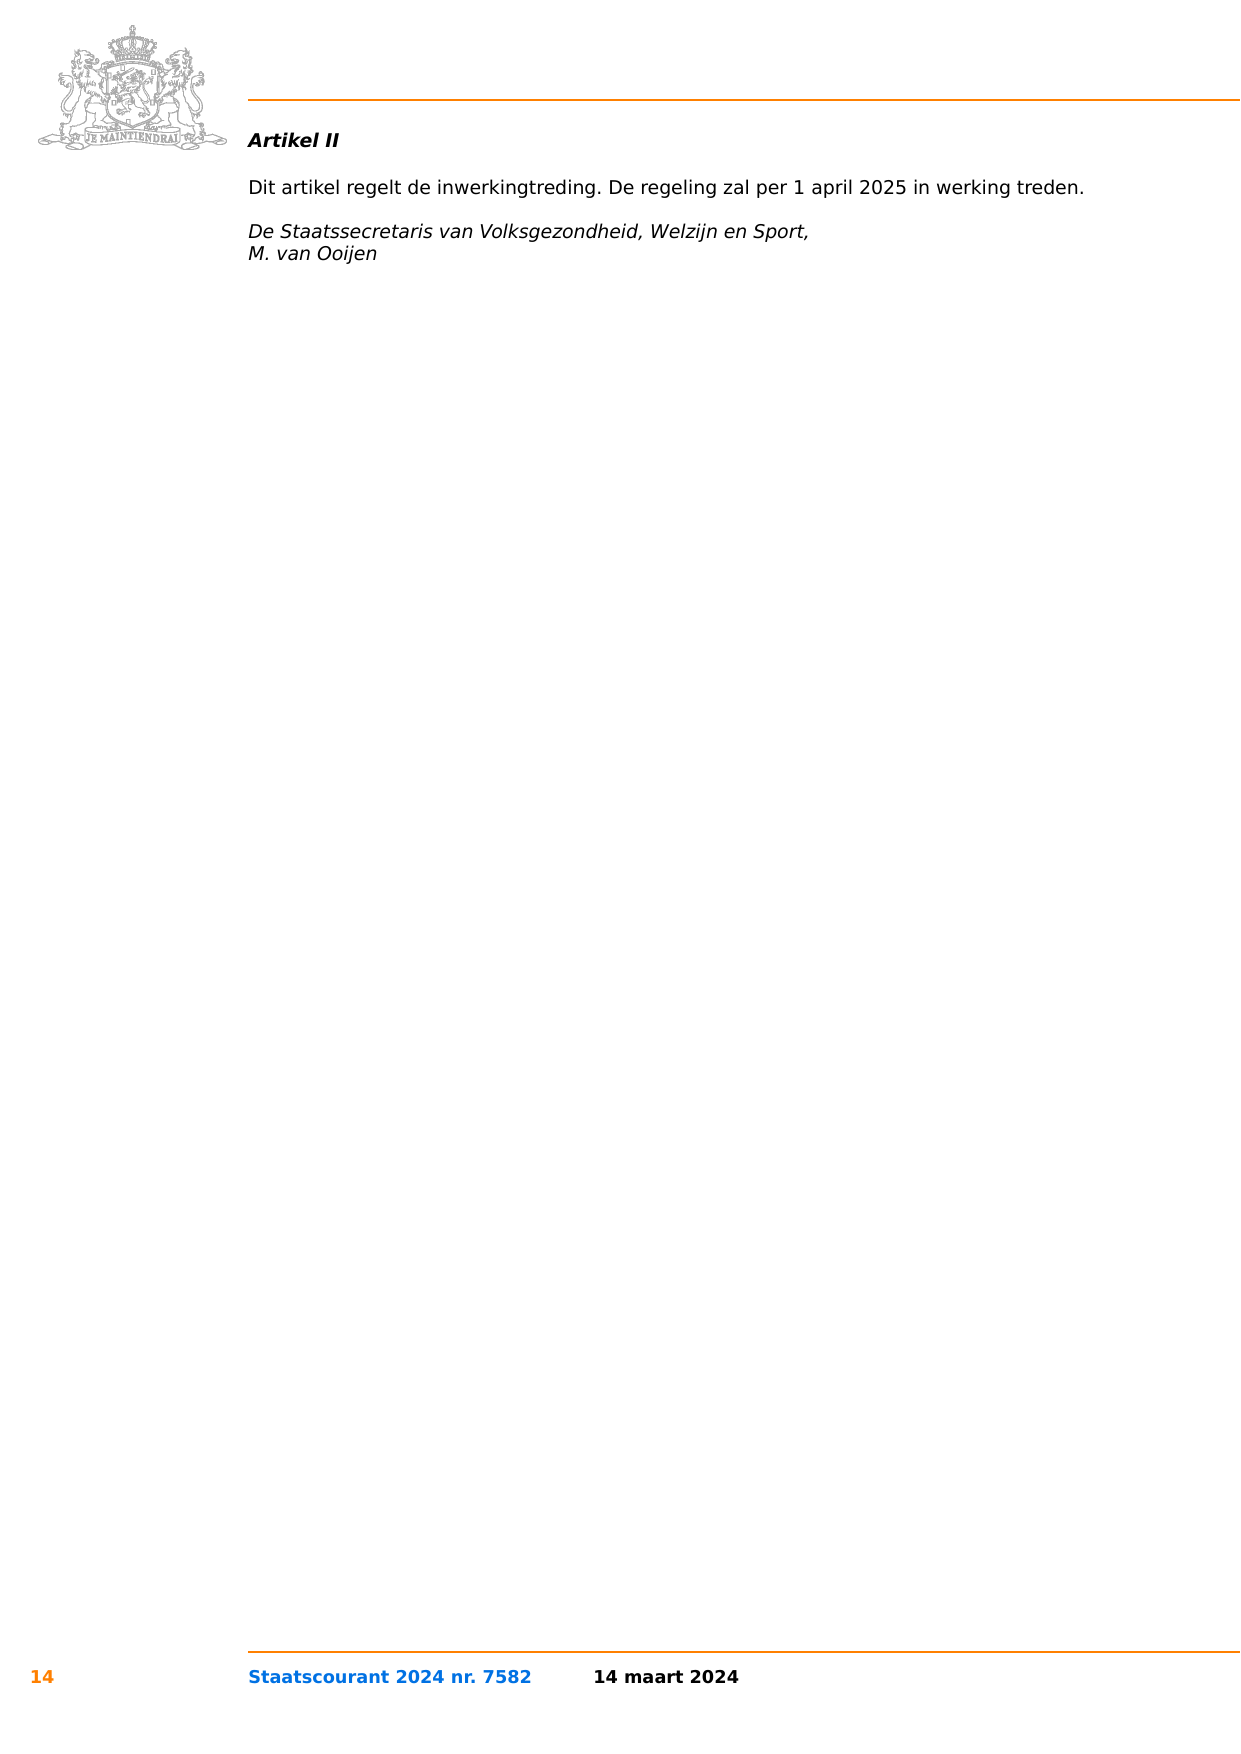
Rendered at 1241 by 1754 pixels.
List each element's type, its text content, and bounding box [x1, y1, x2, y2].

subtitle Artikel II [248, 130, 1163, 152]
text Dit artikel regelt de inwerkingtreding. De regeling zal per 1 april 2025 in werking treden. [248, 177, 1163, 199]
picture [38, 25, 227, 150]
text De Staatssecretaris van Volksgezondheid, Welzijn en Sport, M. van Ooijen [248, 221, 1163, 265]
